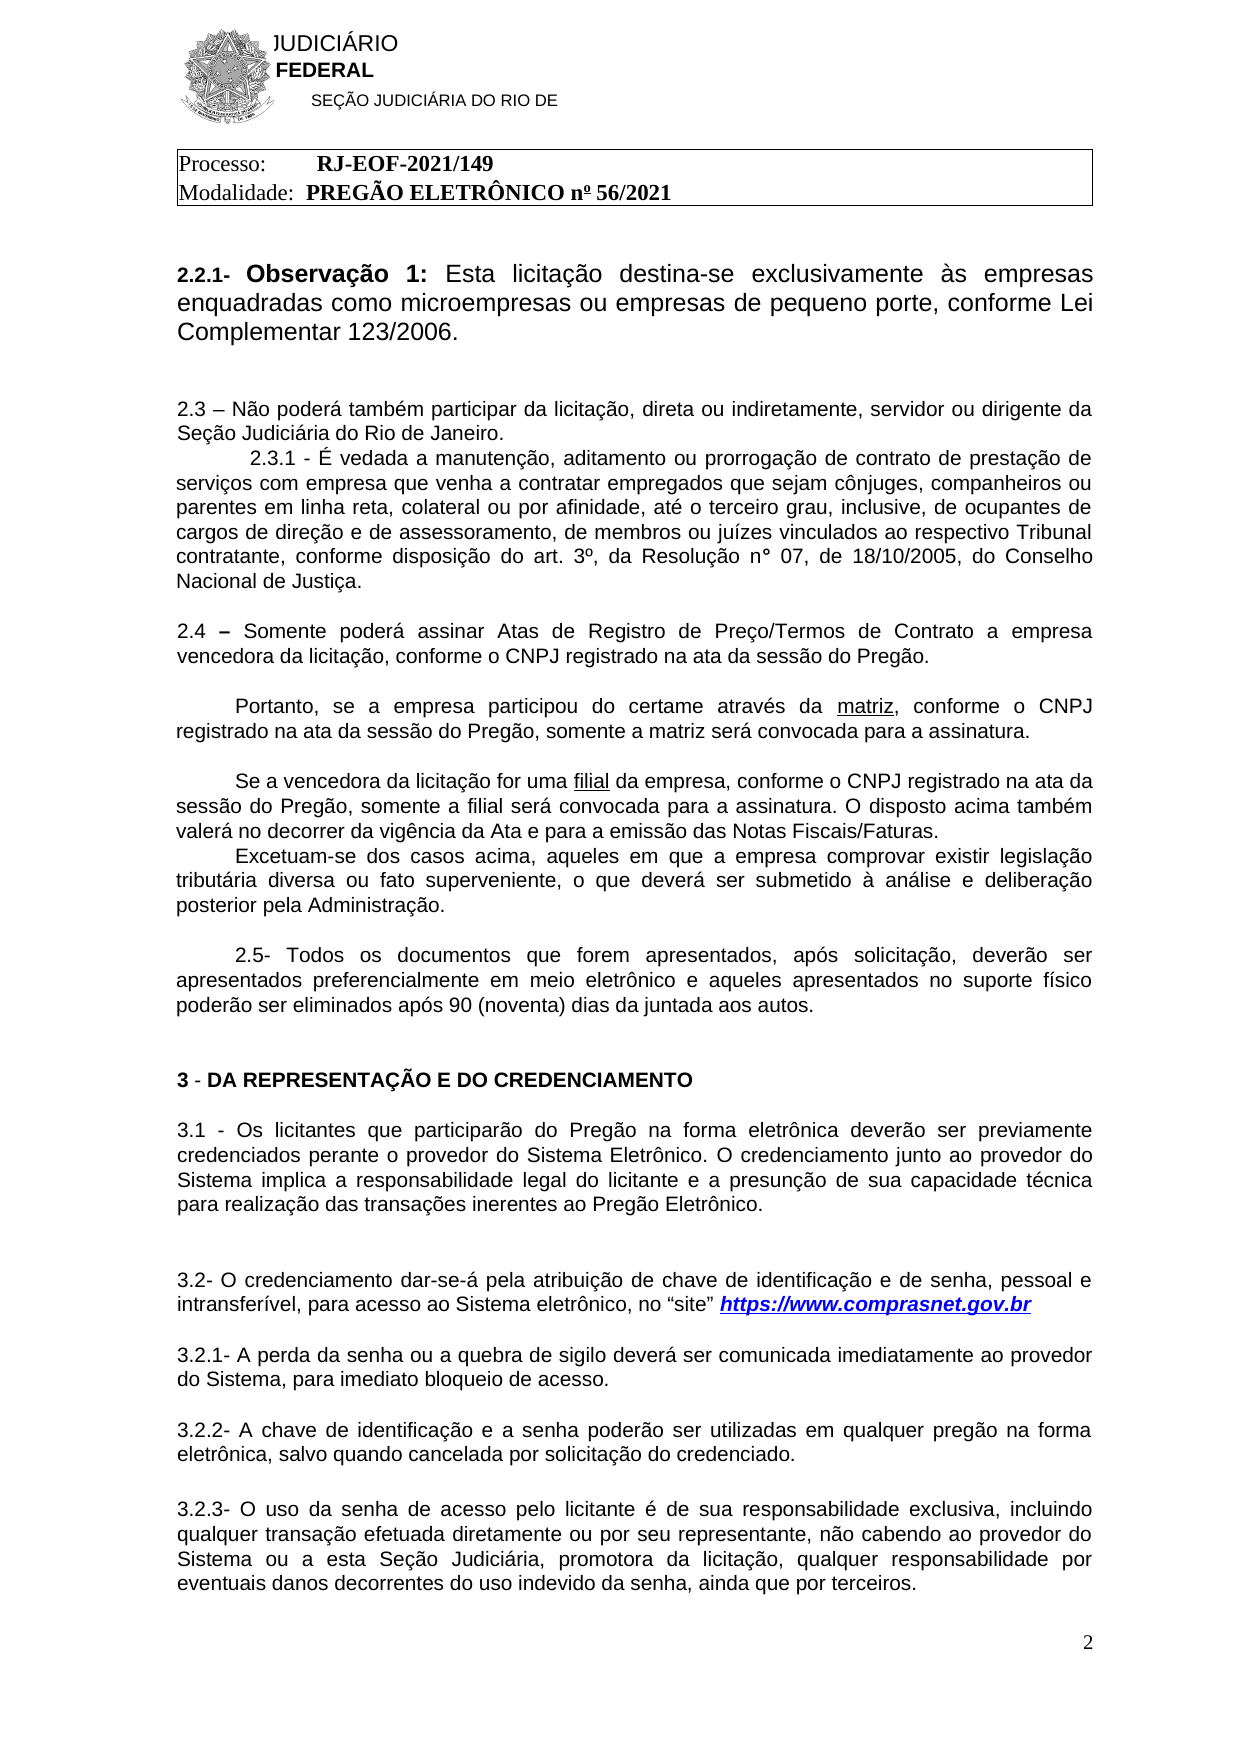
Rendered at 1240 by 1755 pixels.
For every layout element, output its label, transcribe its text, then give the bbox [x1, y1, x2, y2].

text 3.2- O credenciamento dar-se-á pela atribuição de chave de identificação e de senha, pessoal e intransferível, para acesso ao Sistema eletrônico, no “site” https://www.comprasnet.gov.br [177, 1268, 1093, 1316]
text 2.2.1- Observação 1: Esta licitação destina-se exclusivamente às empresas enquadradas como microempresas ou empresas de pequeno porte, conforme Lei Complementar 123/2006. [177, 259, 1095, 346]
text 2.3 – Não poderá também participar da licitação, direta ou indiretamente, servidor ou dirigente da Seção Judiciária do Rio de Janeiro. [177, 396, 1093, 445]
text 2.3.1 - É vedada a manutenção, aditamento ou prorrogação de contrato de prestação de serviços com empresa que venha a contratar empregados que sejam cônjuges, companheiros ou parentes em linha reta, colateral ou por afinidade, até o terceiro grau, inclusive, de ocupantes de cargos de direção e de assessoramento, de membros ou juízes vinculados ao respectivo Tribunal contratante, conforme disposição do art. 3º, da Resolução n° 07, de 18/10/2005, do Conselho Nacional de Justiça. [176, 446, 1093, 593]
text 2.5- Todos os documentos que forem apresentados, após solicitação, deverão ser apresentados preferencialmente em meio eletrônico e aqueles apresentados no suporte físico poderão ser eliminados após 90 (noventa) dias da juntada aos autos. [176, 943, 1093, 1016]
text 3.2.1- A perda da senha ou a quebra de sigilo deverá ser comunicada imediatamente ao provedor do Sistema, para imediato bloqueio de acesso. [177, 1343, 1093, 1391]
text 3.1 - Os licitantes que participarão do Pregão na forma eletrônica deverão ser previamente credenciados perante o provedor do Sistema Eletrônico. O credenciamento junto ao provedor do Sistema implica a responsabilidade legal do licitante e a presunção de sua capacidade técnica para realização das transações inerentes ao Pregão Eletrônico. [177, 1118, 1093, 1216]
text Portanto, se a empresa participou do certame através da matriz, conforme o CNPJ registrado na ata da sessão do Pregão, somente a matriz será convocada para a assinatura. [176, 694, 1093, 743]
text Se a vencedora da licitação for uma filial da empresa, conforme o CNPJ registrado na ata da sessão do Pregão, somente a filial será convocada para a assinatura. O disposto acima também valerá no decorrer da vigência da Ata e para a emissão das Notas Fiscais/Faturas. [176, 769, 1093, 842]
text Excetuam-se dos casos acima, aqueles em que a empresa comprovar existir legislação tributária diversa ou fato superveniente, o que deverá ser submetido à análise e deliberação posterior pela Administração. [176, 844, 1093, 917]
text 2.4 – Somente poderá assinar Atas de Registro de Preço/Termos de Contrato a empresa vencedora da licitação, conforme o CNPJ registrado na ata da sessão do Pregão. [177, 619, 1093, 668]
text 3.2.2- A chave de identificação e a senha poderão ser utilizadas em qualquer pregão na forma eletrônica, salvo quando cancelada por solicitação do credenciado. [177, 1418, 1093, 1466]
subtitle 3 - DA REPRESENTAÇÃO E DO CREDENCIAMENTO [177, 1068, 1093, 1092]
text 3.2.3- O uso da senha de acesso pelo licitante é de sua responsabilidade exclusiva, incluindo qualquer transação efetuada diretamente ou por seu representante, não cabendo ao provedor do Sistema ou a esta Seção Judiciária, promotora da licitação, qualquer responsabilidade por eventuais danos decorrentes do uso indevido da senha, ainda que por terceiros. [177, 1497, 1093, 1595]
